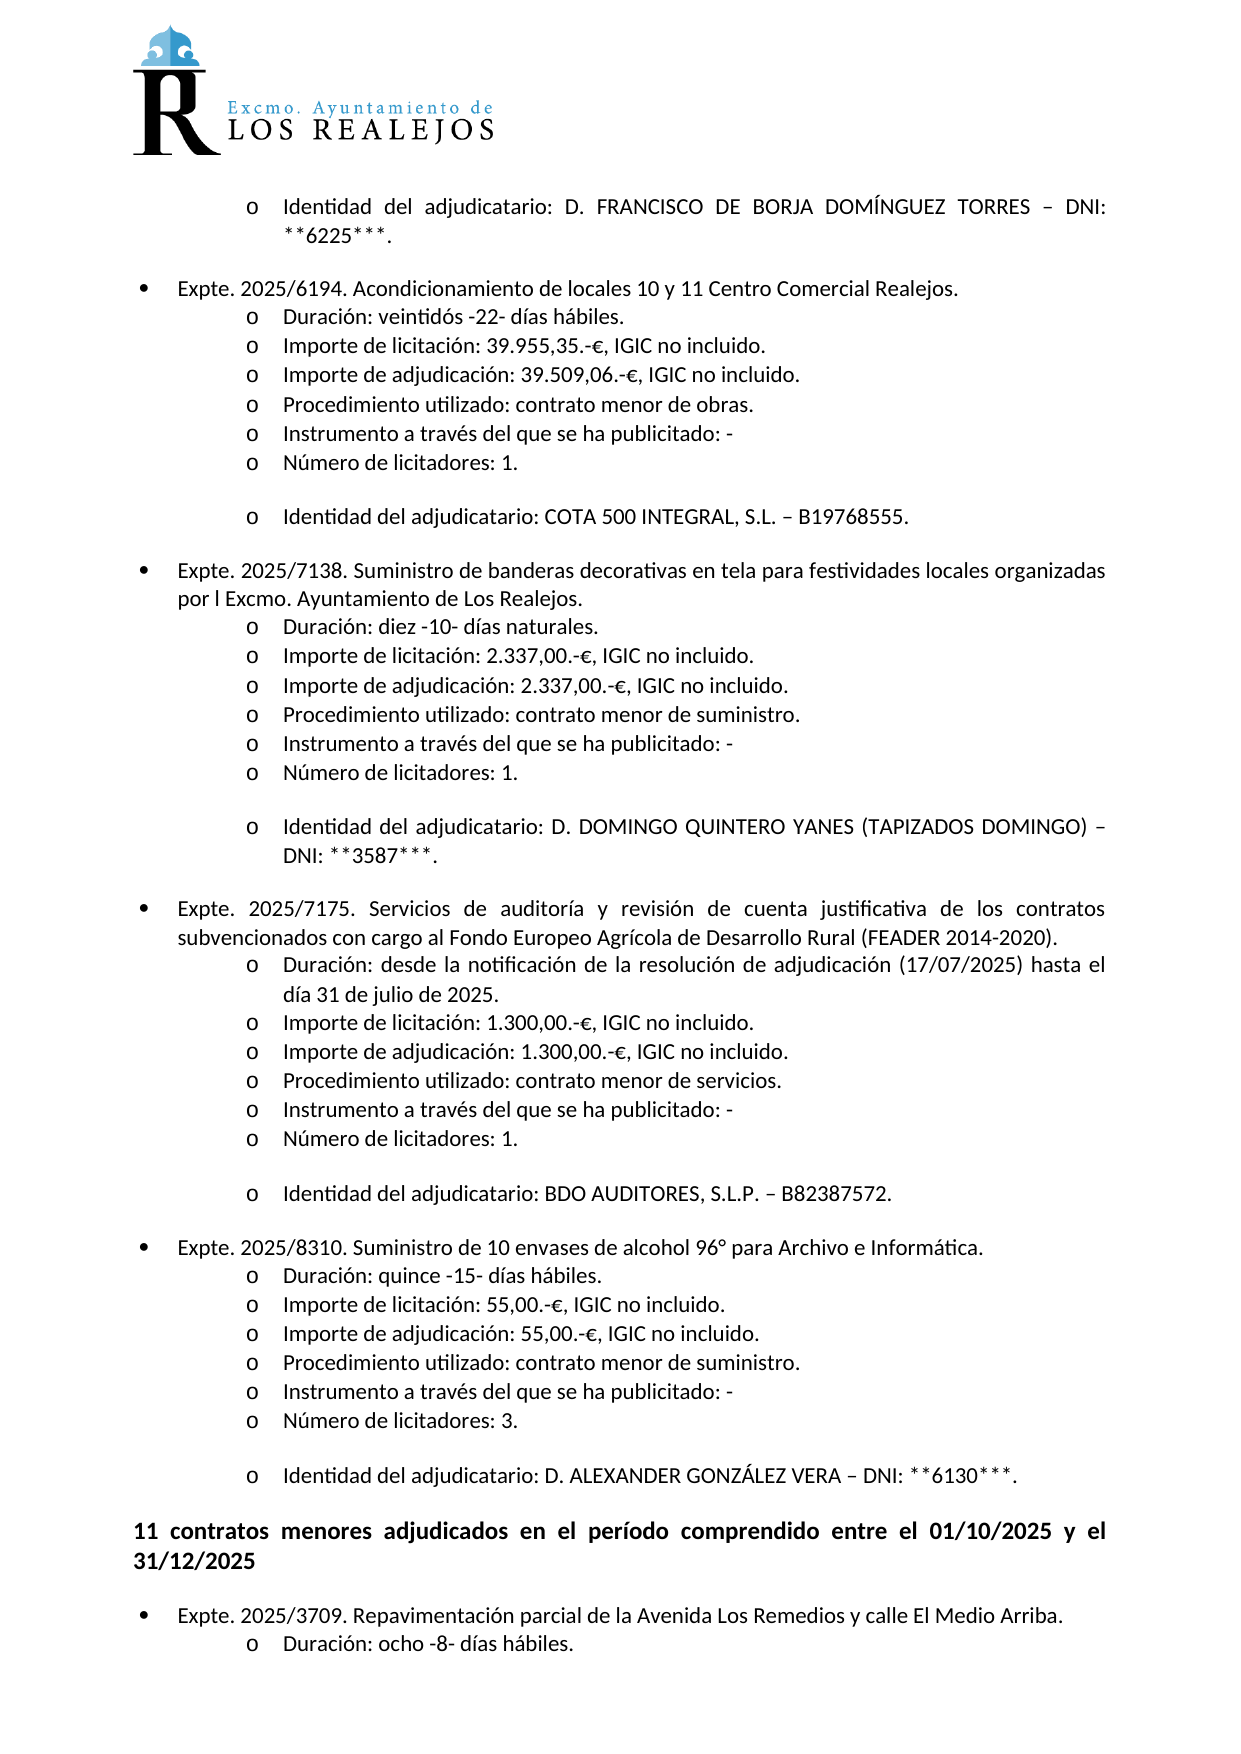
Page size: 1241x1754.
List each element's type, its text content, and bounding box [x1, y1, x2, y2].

list Importe de adjudicación: 55,00.-€, IGIC no incluido. [245, 1319, 1107, 1348]
list Identidad del adjudicatario: D. FRANCISCO DE BORJA DOMÍNGUEZ TORRES – DNI: **6225***. [245, 192, 1107, 249]
list Procedimiento utilizado: contrato menor de servicios. [245, 1066, 1107, 1095]
list Número de licitadores: 3. [245, 1407, 1107, 1436]
list Identidad del adjudicatario: D. DOMINGO QUINTERO YANES (TAPIZADOS DOMINGO) – DNI: **3587***. [245, 812, 1107, 869]
list Expte. 2025/6194. Acondicionamiento de locales 10 y 11 Centro Comercial Realejos. [140, 274, 1107, 302]
list Importe de adjudicación: 2.337,00.-€, IGIC no incluido. [245, 671, 1107, 700]
list Procedimiento utilizado: contrato menor de suministro. [245, 1348, 1107, 1377]
list Identidad del adjudicatario: D. ALEXANDER GONZÁLEZ VERA – DNI: **6130***. [245, 1461, 1107, 1490]
list Duración: quince -15- días hábiles. [245, 1261, 1107, 1290]
list Expte. 2025/3709. Repavimentación parcial de la Avenida Los Remedios y calle El Medio Arriba. [140, 1601, 1107, 1629]
list Identidad del adjudicatario: BDO AUDITORES, S.L.P. – B82387572. [245, 1179, 1107, 1208]
list Duración: veintidós -22- días hábiles. [245, 302, 1107, 331]
list Procedimiento utilizado: contrato menor de obras. [245, 390, 1107, 419]
text 11 contratos menores adjudicados en el período comprendido entre el 01/10/2025 y el 31/12/2025 [133, 1515, 1107, 1576]
list Importe de licitación: 2.337,00.-€, IGIC no incluido. [245, 642, 1107, 671]
list Procedimiento utilizado: contrato menor de suministro. [245, 700, 1107, 729]
list Expte. 2025/8310. Suministro de 10 envases de alcohol 96° para Archivo e Informática. [140, 1233, 1107, 1261]
list Número de licitadores: 1. [245, 758, 1107, 787]
list Instrumento a través del que se ha publicitado: - [245, 729, 1107, 758]
list Instrumento a través del que se ha publicitado: - [245, 419, 1107, 448]
list Duración: ocho -8- días hábiles. [245, 1629, 1107, 1658]
list Número de licitadores: 1. [245, 1124, 1107, 1154]
list Instrumento a través del que se ha publicitado: - [245, 1095, 1107, 1124]
list Identidad del adjudicatario: COTA 500 INTEGRAL, S.L. – B19768555. [245, 502, 1107, 531]
list Importe de adjudicación: 1.300,00.-€, IGIC no incluido. [245, 1037, 1107, 1066]
list Importe de adjudicación: 39.509,06.-€, IGIC no incluido. [245, 361, 1107, 390]
list Expte. 2025/7138. Suministro de banderas decorativas en tela para festividades locales organizadas por l Excmo. Ayuntamiento de Los Realejos. [140, 556, 1107, 612]
list Instrumento a través del que se ha publicitado: - [245, 1377, 1107, 1407]
list Duración: diez -10- días naturales. [245, 612, 1107, 642]
list Importe de licitación: 1.300,00.-€, IGIC no incluido. [245, 1008, 1107, 1037]
list Expte. 2025/7175. Servicios de auditoría y revisión de cuenta justificativa de los contratos subvencionados con cargo al Fondo Europeo Agrícola de Desarrollo Rural (FEADER 2014-2020). [140, 894, 1107, 951]
list Importe de licitación: 39.955,35.-€, IGIC no incluido. [245, 331, 1107, 361]
list Número de licitadores: 1. [245, 448, 1107, 477]
list Importe de licitación: 55,00.-€, IGIC no incluido. [245, 1290, 1107, 1319]
list Duración: desde la notificación de la resolución de adjudicación (17/07/2025) hasta el día 31 de julio de 2025. [245, 951, 1107, 1008]
